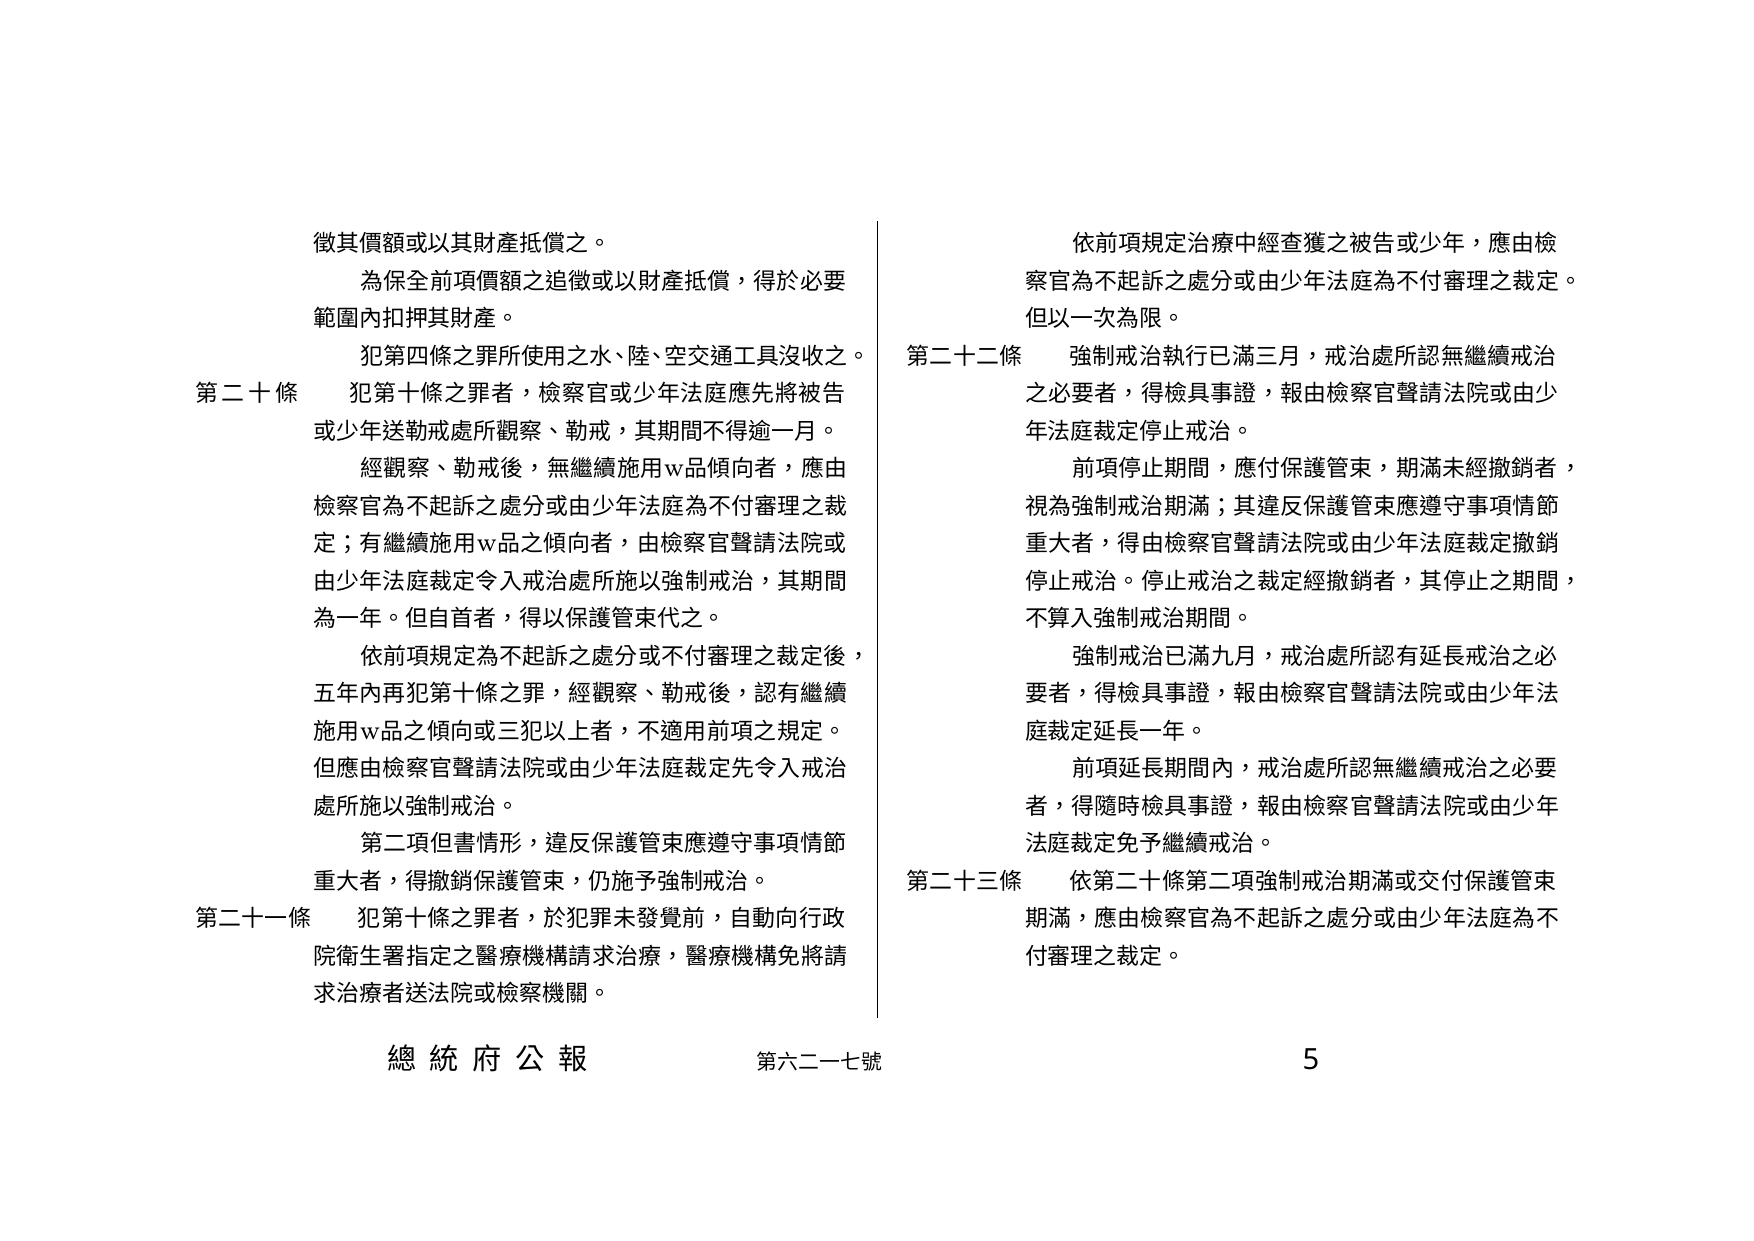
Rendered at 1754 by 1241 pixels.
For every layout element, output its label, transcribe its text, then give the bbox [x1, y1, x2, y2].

text 經觀察、勒戒後，無繼續施用品傾向者，應由檢察官為不起訴之處分或由少年法庭為不付審理之裁定；有繼續施用品之傾向者，由檢察官聲請法院或由少年法庭裁定令入戒治處所施以強制戒治，其期間為一年。但自首者，得以保護管束代之。 [313, 447, 847, 634]
text 強制戒治已滿九月，戒治處所認有延長戒治之必要者，得檢具事證，報由檢察官聲請法院或由少年法庭裁定延長一年。 [1025, 634, 1559, 747]
text 第二十三條 依第二十條第二項強制戒治期滿或交付保護管束期滿，應由檢察官為不起訴之處分或由少年法庭為不付審理之裁定。 [907, 859, 1559, 972]
text 依前項規定為不起訴之處分或不付審理之裁定後，五年內再犯第十條之罪，經觀察、勒戒後，認有繼續施用品之傾向或三犯以上者，不適用前項之規定。但應由檢察官聲請法院或由少年法庭裁定先令入戒治處所施以強制戒治。 [313, 634, 847, 822]
text 前項延長期間內，戒治處所認無繼續戒治之必要者，得隨時檢具事證，報由檢察官聲請法院或由少年法庭裁定免予繼續戒治。 [1025, 747, 1559, 859]
text 前項停止期間，應付保護管束，期滿未經撤銷者，視為強制戒治期滿；其違反保護管束應遵守事項情節重大者，得由檢察官聲請法院或由少年法庭裁定撤銷停止戒治。停止戒治之裁定經撤銷者，其停止之期間，不算入強制戒治期間。 [1025, 447, 1559, 634]
text 為保全前項價額之追徵或以財產抵償，得於必要範圍內扣押其財產。 [313, 259, 847, 334]
text 第二項但書情形，違反保護管束應遵守事項情節重大者，得撤銷保護管束，仍施予強制戒治。 [313, 822, 847, 897]
text 第二十一條 犯第十條之罪者，於犯罪未發覺前，自動向行政院衛生署指定之醫療機構請求治療，醫療機構免將請求治療者送法院或檢察機關。 [195, 897, 847, 1009]
text 徵其價額或以其財產抵償之。 [195, 222, 847, 259]
text 第二十條 犯第十條之罪者，檢察官或少年法庭應先將被告或少年送勒戒處所觀察、勒戒，其期間不得逾一月。 [195, 372, 847, 447]
text 犯第四條之罪所使用之水、陸、空交通工具沒收之。 [313, 334, 847, 372]
text 第二十二條 強制戒治執行已滿三月，戒治處所認無繼續戒治之必要者，得檢具事證，報由檢察官聲請法院或由少年法庭裁定停止戒治。 [907, 334, 1559, 447]
text 依前項規定治療中經查獲之被告或少年，應由檢察官為不起訴之處分或由少年法庭為不付審理之裁定。但以一次為限。 [1025, 222, 1559, 334]
